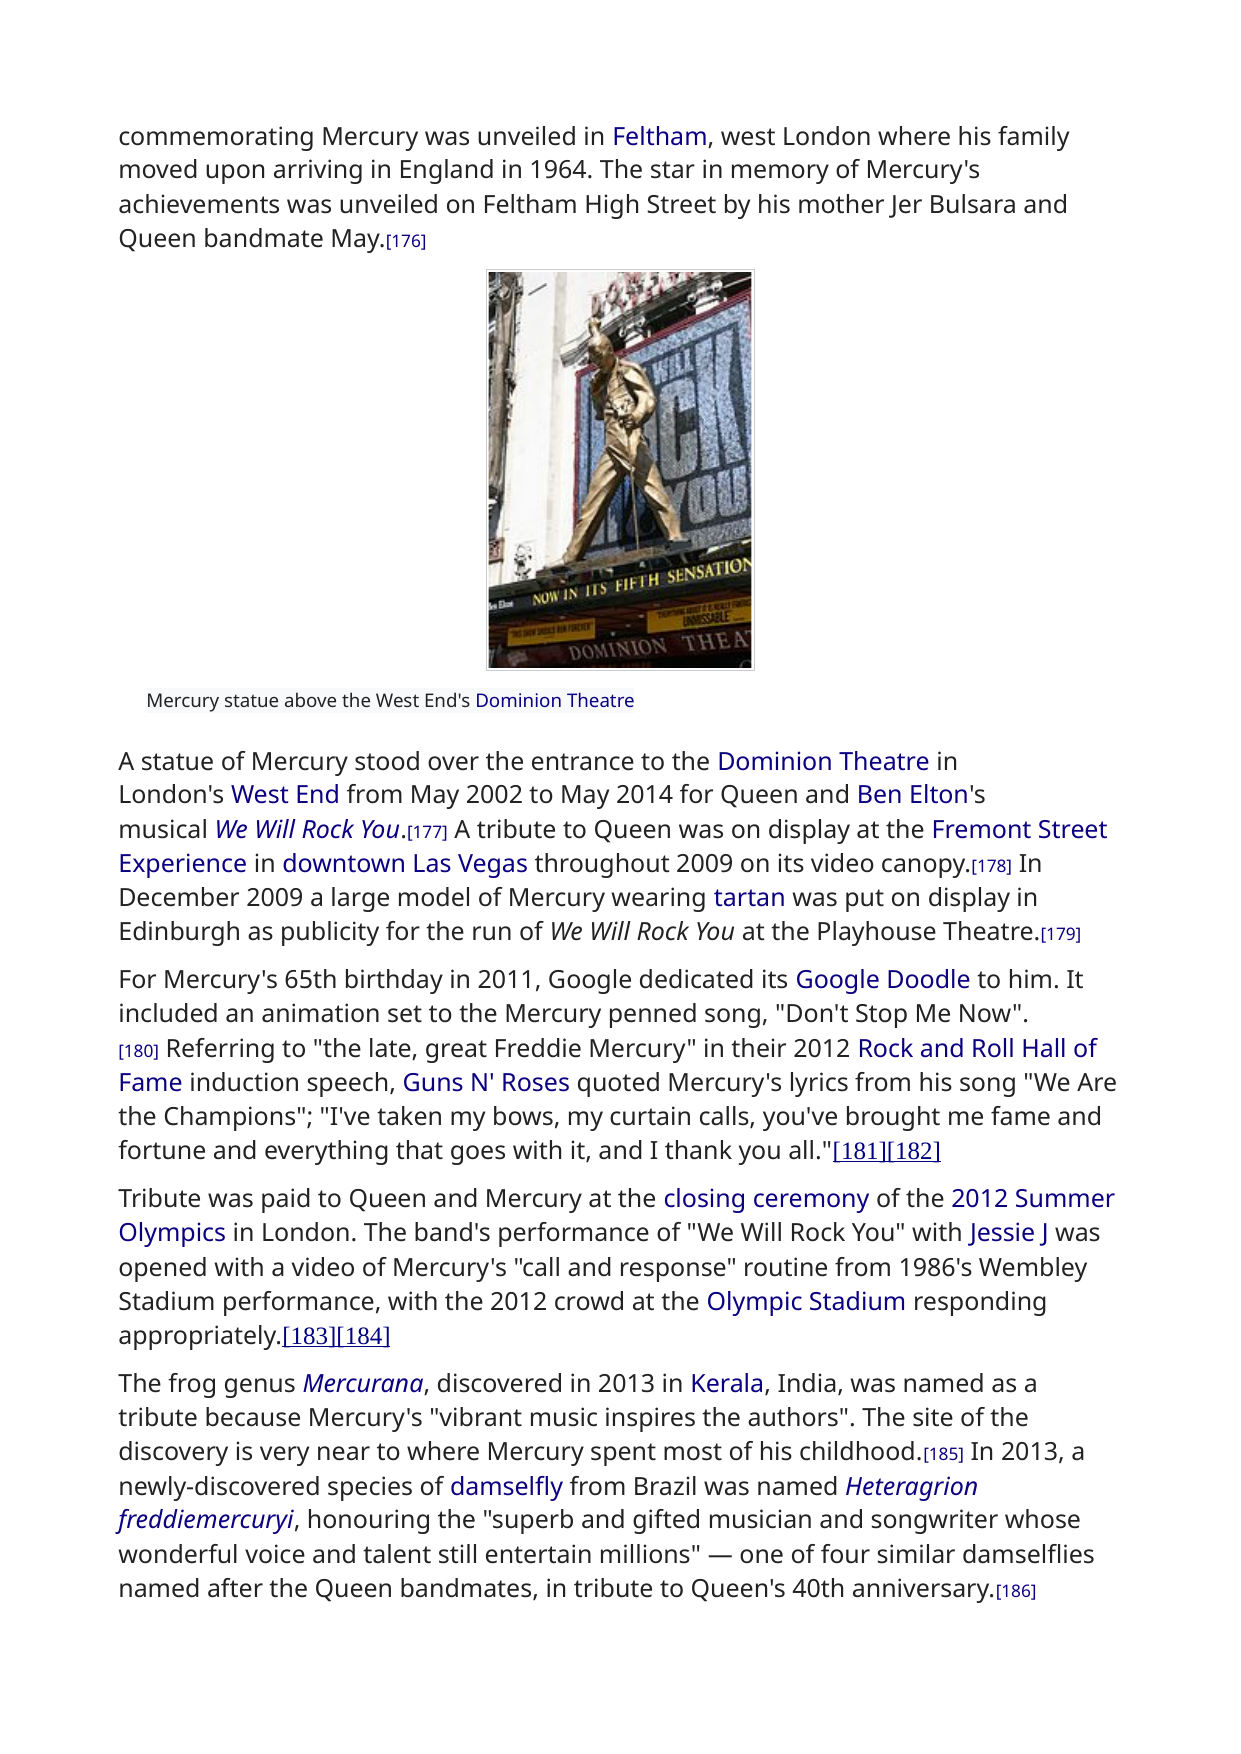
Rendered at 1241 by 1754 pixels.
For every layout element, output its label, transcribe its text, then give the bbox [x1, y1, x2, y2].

text A statue of Mercury stood over the entrance to the Dominion Theatre in London's West End from May 2002 to May 2014 for Queen and Ben Elton's musical We Will Rock You.[177] A tribute to Queen was on display at the Fremont Street Experience in downtown Las Vegas throughout 2009 on its video canopy.[178] In December 2009 a large model of Mercury wearing tartan was put on display in Edinburgh as publicity for the run of We Will Rock You at the Playhouse Theatre.[179] [118, 743, 1122, 947]
text Mercury statue above the West End's Dominion Theatre [123, 688, 1122, 713]
text For Mercury's 65th birthday in 2011, Google dedicated its Google Doodle to him. It included an animation set to the Mercury penned song, "Don't Stop Me Now".[180] Referring to "the late, great Freddie Mercury" in their 2012 Rock and Roll Hall of Fame induction speech, Guns N' Roses quoted Mercury's lyrics from his song "We Are the Champions"; "I've taken my bows, my curtain calls, you've brought me fame and fortune and everything that goes with it, and I thank you all."[181][182] [118, 962, 1122, 1166]
text The frog genus Mercurana, discovered in 2013 in Kerala, India, was named as a tribute because Mercury's "vibrant music inspires the authors". The site of the discovery is very near to where Mercury spent most of his childhood.[185] In 2013, a newly-discovered species of damselfly from Brazil was named Heteragrion freddiemercuryi, honouring the "superb and gifted musician and songwriter whose wonderful voice and talent still entertain millions" — one of four similar damselflies named after the Queen bandmates, in tribute to Queen's 40th anniversary.[186] [118, 1366, 1122, 1604]
picture [488, 272, 752, 668]
text Tribute was paid to Queen and Mercury at the closing ceremony of the 2012 Summer Olympics in London. The band's performance of "We Will Rock You" with Jessie J was opened with a video of Mercury's "call and response" routine from 1986's Wembley Stadium performance, with the 2012 crowd at the Olympic Stadium responding appropriately.[183][184] [118, 1181, 1122, 1351]
text commemorating Mercury was unveiled in Feltham, west London where his family moved upon arriving in England in 1964. The star in memory of Mercury's achievements was unveiled on Feltham High Street by his mother Jer Bulsara and Queen bandmate May.[176] [118, 118, 1122, 254]
